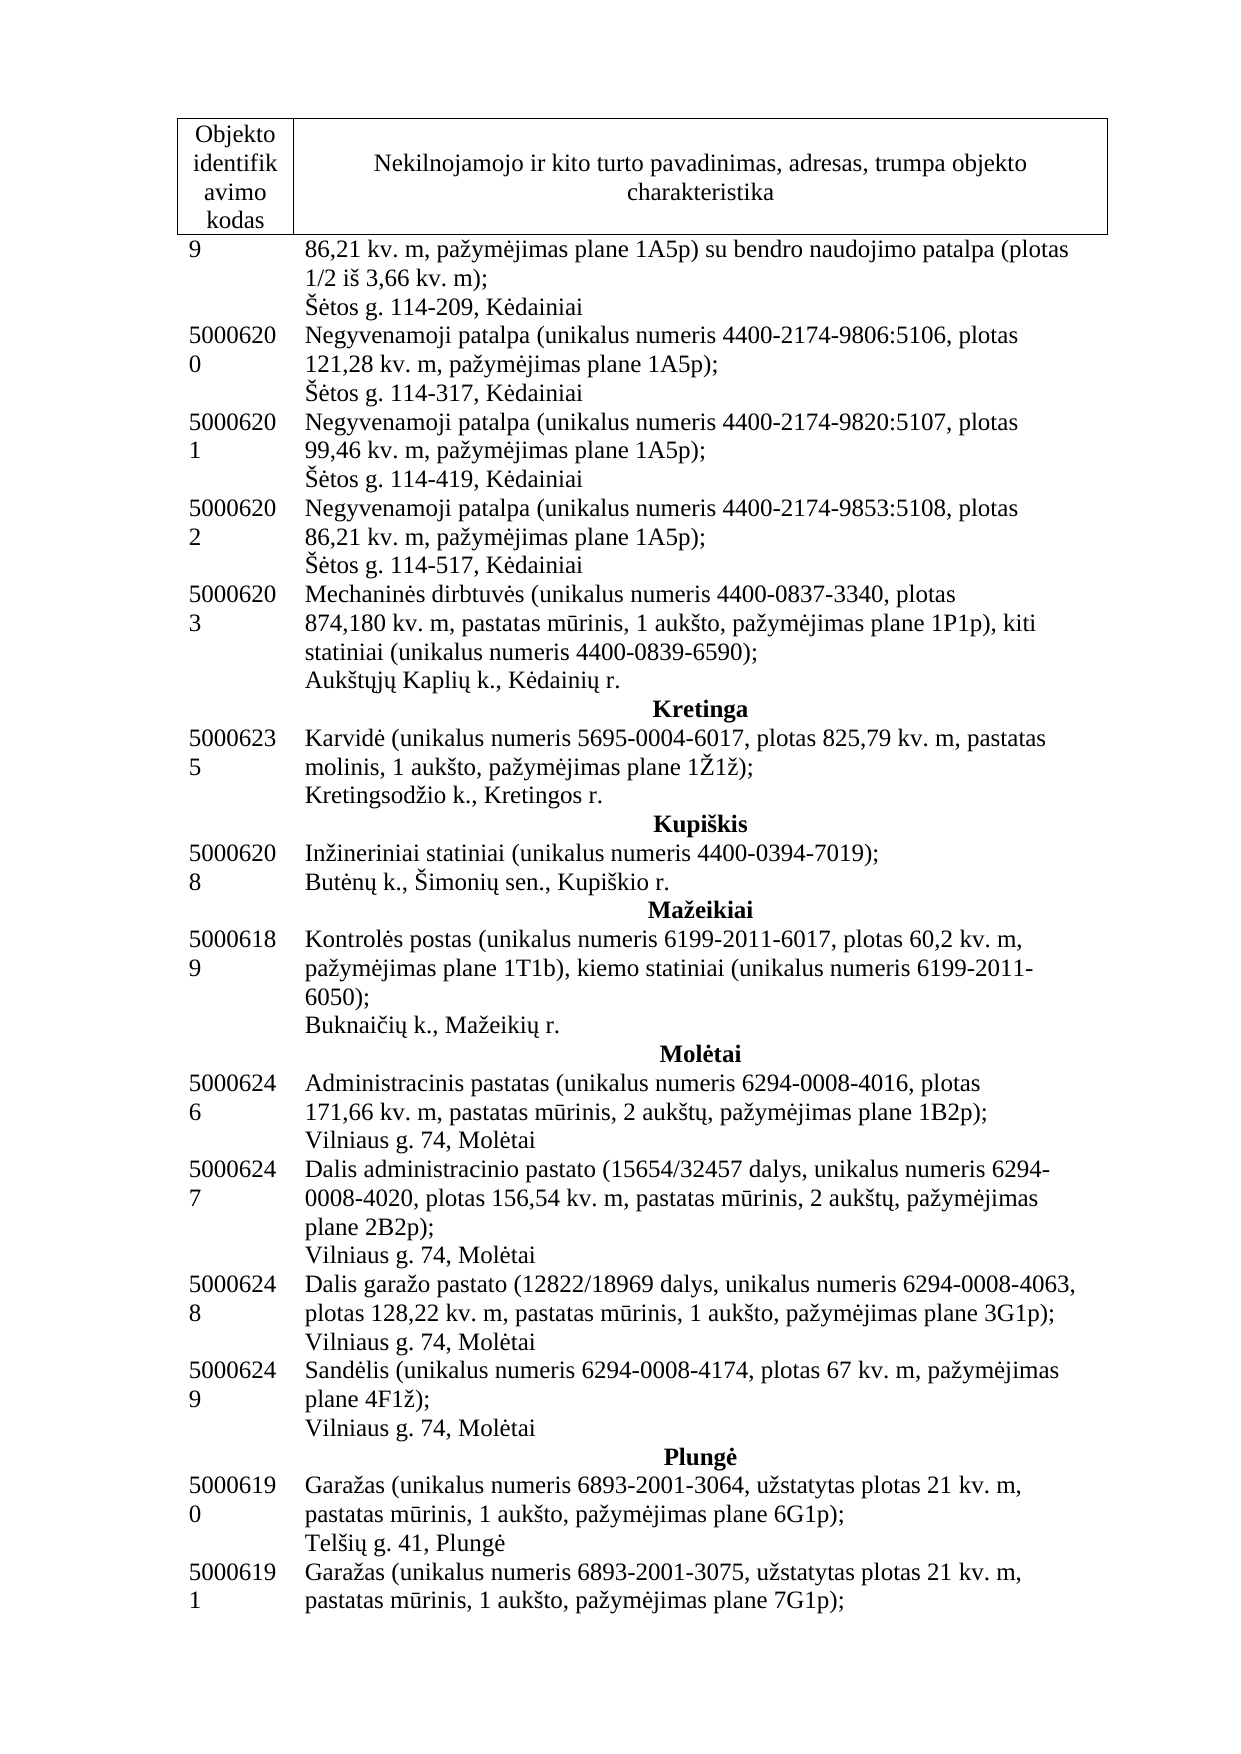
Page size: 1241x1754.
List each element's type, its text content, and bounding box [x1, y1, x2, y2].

table_cell [177, 809, 293, 838]
table_cell [177, 895, 293, 924]
table_cell Garažas (unikalus numeris 6893-2001-3075, užstatytas plotas 21 kv. m, pastatas mūrinis, 1 aukšto, pažymėjimas plane 7G1p); [293, 1557, 1107, 1614]
table_cell 50006247 [177, 1154, 293, 1269]
table_cell 50006191 [177, 1557, 293, 1614]
table_cell 50006208 [177, 838, 293, 895]
table_cell 50006248 [177, 1269, 293, 1355]
table_cell 50006200 [177, 320, 293, 407]
table_cell Karvidė (unikalus numeris 5695-0004-6017, plotas 825,79 kv. m, pastatas molinis, 1 aukšto, pažymėjimas plane 1Ž1ž); Kretingsodžio k., Kretingos r. [293, 723, 1107, 809]
table_cell Negyvenamoji patalpa (unikalus numeris 4400-2174-9820:5107, plotas 99,46 kv. m, pažymėjimas plane 1A5p); Šėtos g. 114-419, Kėdainiai [293, 407, 1107, 493]
table_header Objekto identifikavimo kodas [178, 119, 293, 234]
table_cell Mechaninės dirbtuvės (unikalus numeris 4400-0837-3340, plotas 874,180 kv. m, pastatas mūrinis, 1 aukšto, pažymėjimas plane 1P1p), kiti statiniai (unikalus numeris 4400-0839-6590); Aukštųjų Kaplių k., Kėdainių r. [293, 579, 1107, 694]
table_cell 50006201 [177, 407, 293, 493]
table_cell 50006203 [177, 579, 293, 694]
table_cell Negyvenamoji patalpa (unikalus numeris 4400-2174-9853:5108, plotas 86,21 kv. m, pažymėjimas plane 1A5p); Šėtos g. 114-517, Kėdainiai [293, 493, 1107, 579]
table_cell 50006189 [177, 924, 293, 1039]
table_header Nekilnojamojo ir kito turto pavadinimas, adresas, trumpa objekto charakteristika [294, 119, 1107, 234]
table_cell 86,21 kv. m, pažymėjimas plane 1A5p) su bendro naudojimo patalpa (plotas 1/2 iš 3,66 kv. m); Šėtos g. 114-209, Kėdainiai [293, 235, 1107, 320]
table_cell Sandėlis (unikalus numeris 6294-0008-4174, plotas 67 kv. m, pažymėjimas plane 4F1ž); Vilniaus g. 74, Molėtai [293, 1355, 1107, 1442]
table_cell 9 [177, 235, 293, 320]
table_cell 50006246 [177, 1068, 293, 1154]
table_cell 50006190 [177, 1470, 293, 1557]
table_cell 50006235 [177, 723, 293, 809]
table_cell Molėtai [293, 1039, 1107, 1068]
table_cell Inžineriniai statiniai (unikalus numeris 4400-0394-7019); Butėnų k., Šimonių sen., Kupiškio r. [293, 838, 1107, 895]
table_cell Kretinga [293, 694, 1107, 723]
table_cell Administracinis pastatas (unikalus numeris 6294-0008-4016, plotas 171,66 kv. m, pastatas mūrinis, 2 aukštų, pažymėjimas plane 1B2p); Vilniaus g. 74, Molėtai [293, 1068, 1107, 1154]
table_cell [177, 694, 293, 723]
table_cell Garažas (unikalus numeris 6893-2001-3064, užstatytas plotas 21 kv. m, pastatas mūrinis, 1 aukšto, pažymėjimas plane 6G1p); Telšių g. 41, Plungė [293, 1470, 1107, 1557]
table_cell Kupiškis [293, 809, 1107, 838]
table_cell Mažeikiai [293, 895, 1107, 924]
table_cell Dalis garažo pastato (12822/18969 dalys, unikalus numeris 6294-0008-4063, plotas 128,22 kv. m, pastatas mūrinis, 1 aukšto, pažymėjimas plane 3G1p); Vilniaus g. 74, Molėtai [293, 1269, 1107, 1355]
table_cell [177, 1442, 293, 1470]
table_cell Negyvenamoji patalpa (unikalus numeris 4400-2174-9806:5106, plotas 121,28 kv. m, pažymėjimas plane 1A5p); Šėtos g. 114-317, Kėdainiai [293, 320, 1107, 407]
table_cell Dalis administracinio pastato (15654/32457 dalys, unikalus numeris 6294-0008-4020, plotas 156,54 kv. m, pastatas mūrinis, 2 aukštų, pažymėjimas plane 2B2p); Vilniaus g. 74, Molėtai [293, 1154, 1107, 1269]
table_cell Plungė [293, 1442, 1107, 1470]
table_cell 50006249 [177, 1355, 293, 1442]
table_cell 50006202 [177, 493, 293, 579]
table_cell Kontrolės postas (unikalus numeris 6199-2011-6017, plotas 60,2 kv. m, pažymėjimas plane 1T1b), kiemo statiniai (unikalus numeris 6199-2011-6050); Buknaičių k., Mažeikių r. [293, 924, 1107, 1039]
table_cell [177, 1039, 293, 1068]
